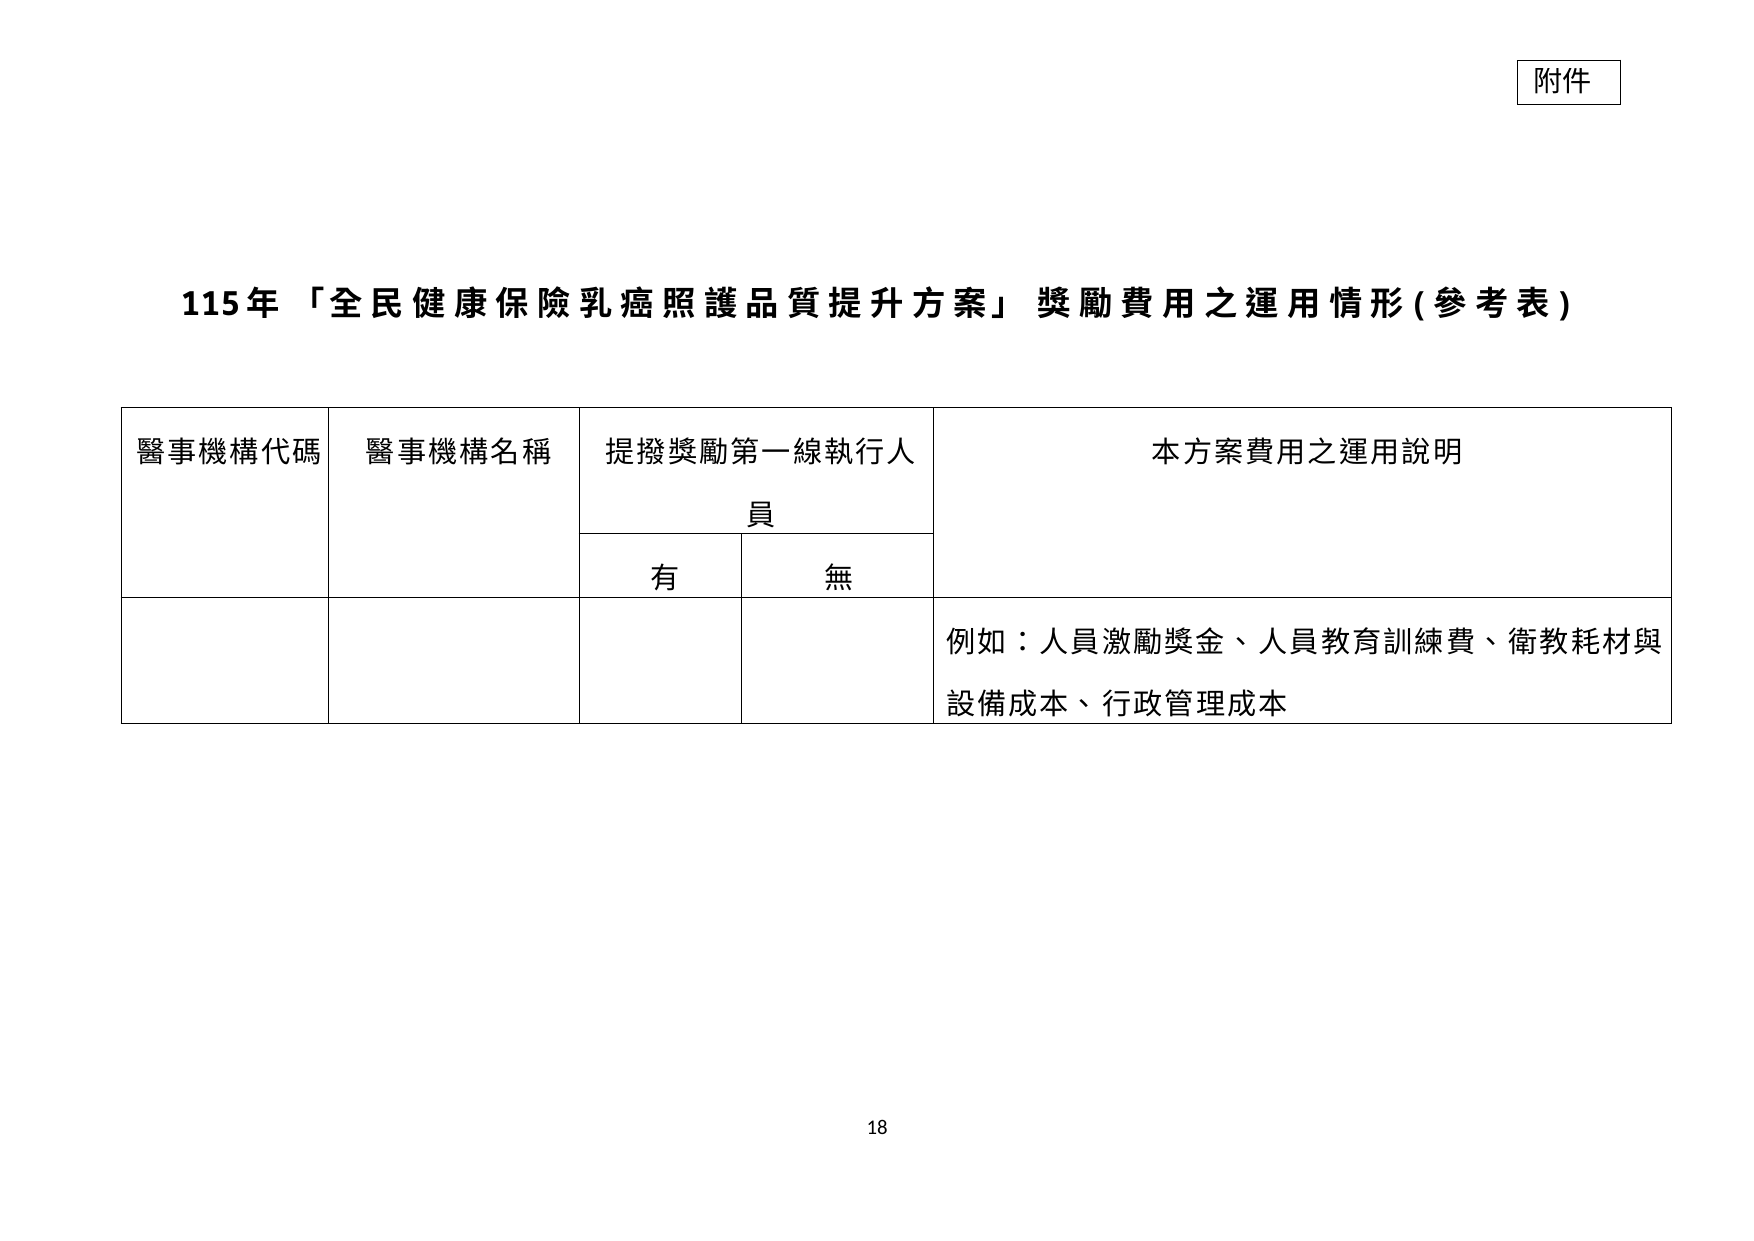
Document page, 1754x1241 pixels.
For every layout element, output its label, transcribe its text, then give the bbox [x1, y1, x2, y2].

text 附件2 [1533, 68, 1605, 96]
table_header 醫事機構代碼 [122, 408, 328, 597]
table_cell 有 [580, 534, 741, 597]
table_cell 無 [742, 534, 933, 597]
table_cell [742, 598, 933, 723]
table_cell 例如：人員激勵獎金、人員教育訓練費、衛教耗材與設備成本、行政管理成本 [934, 598, 1671, 723]
table_cell [329, 598, 579, 723]
table_header 醫事機構名稱 [329, 408, 579, 597]
table_cell [580, 598, 741, 723]
table_header 本方案費用之運用說明 [934, 408, 1671, 597]
text [1518, 61, 1620, 104]
table_header 提撥獎勵第一線執行人員 [580, 408, 933, 533]
text 115年「全民健康保險乳癌照護品質提升方案」獎勵費用之運用情形(參考表) [122, 220, 1632, 345]
table_cell [122, 598, 328, 723]
